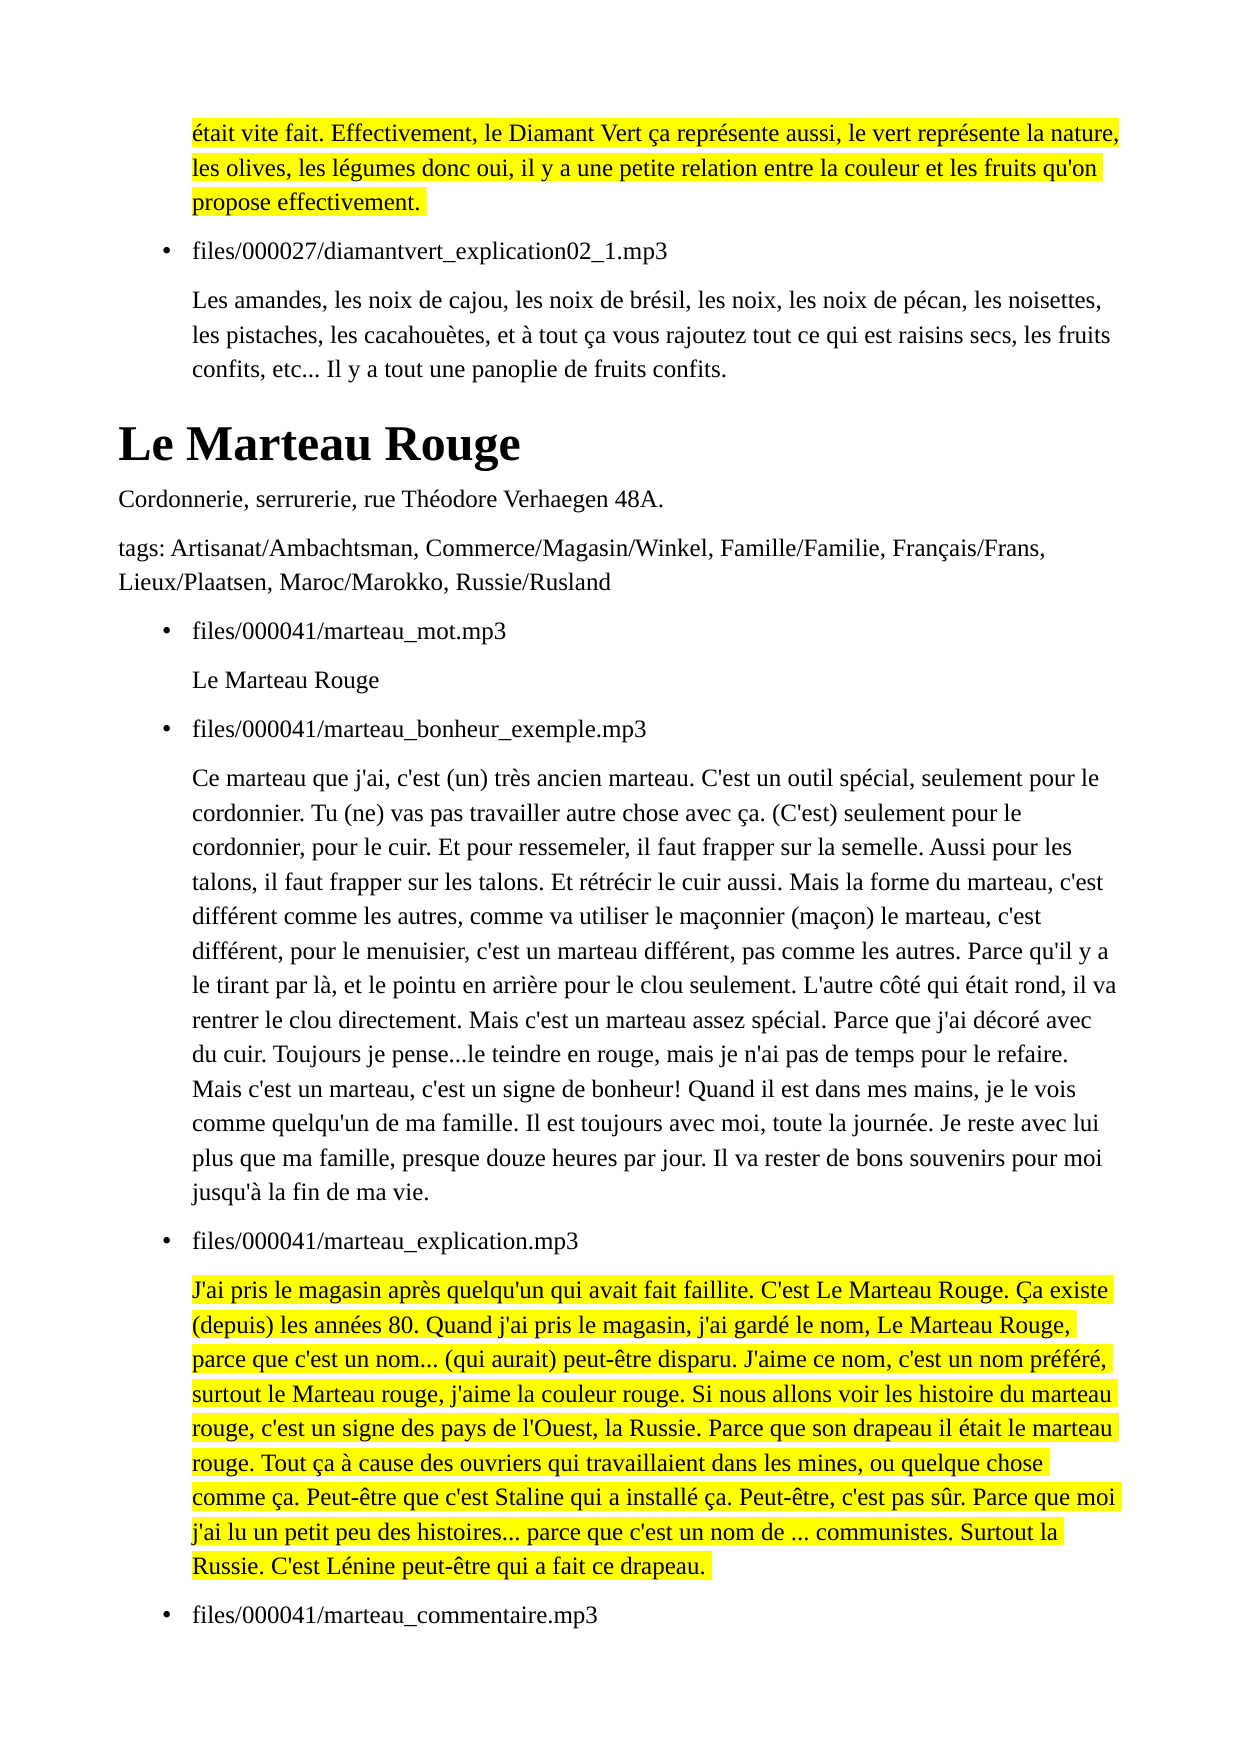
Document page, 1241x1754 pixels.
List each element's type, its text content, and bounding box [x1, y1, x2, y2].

text tags: Artisanat/Ambachtsman, Commerce/Magasin/Winkel, Famille/Familie, Français/Frans, Lieux/Plaatsen, Maroc/Marokko, Russie/Rusland [118, 533, 1122, 596]
text Cordonnerie, serrurerie, rue Théodore Verhaegen 48A. [118, 484, 1122, 512]
list files/000041/marteau_bonheur_exemple.mp3 [162, 714, 1122, 743]
list files/000027/diamantvert_explication02_1.mp3 [162, 236, 1122, 265]
list était vite fait. Effectivement, le Diamant Vert ça représente aussi, le vert représente la nature, les olives, les légumes donc oui, il y a une petite relation entre la couleur et les fruits qu'on propose effectivement. [162, 118, 1122, 216]
list files/000041/marteau_explication.mp3 [162, 1226, 1122, 1255]
list files/000041/marteau_commentaire.mp3 [162, 1600, 1122, 1629]
subtitle Le Marteau Rouge [118, 414, 1122, 471]
list Ce marteau que j'ai, c'est (un) très ancien marteau. C'est un outil spécial, seulement pour le cordonnier. Tu (ne) vas pas travailler autre chose avec ça. (C'est) seulement pour le cordonnier, pour le cuir. Et pour ressemeler, il faut frapper sur la semelle. Aussi pour les talons, il faut frapper sur les talons. Et rétrécir le cuir aussi. Mais la forme du marteau, c'est différent comme les autres, comme va utiliser le maçonnier (maçon) le marteau, c'est différent, pour le menuisier, c'est un marteau différent, pas comme les autres. Parce qu'il y a le tirant par là, et le pointu en arrière pour le clou seulement. L'autre côté qui était rond, il va rentrer le clou directement. Mais c'est un marteau assez spécial. Parce que j'ai décoré avec du cuir. Toujours je pense...le teindre en rouge, mais je n'ai pas de temps pour le refaire. Mais c'est un marteau, c'est un signe de bonheur! Quand il est dans mes mains, je le vois comme quelqu'un de ma famille. Il est toujours avec moi, toute la journée. Je reste avec lui plus que ma famille, presque douze heures par jour. Il va rester de bons souvenirs pour moi jusqu'à la fin de ma vie. [162, 763, 1122, 1206]
list J'ai pris le magasin après quelqu'un qui avait fait faillite. C'est Le Marteau Rouge. Ça existe (depuis) les années 80. Quand j'ai pris le magasin, j'ai gardé le nom, Le Marteau Rouge, parce que c'est un nom... (qui aurait) peut-être disparu. J'aime ce nom, c'est un nom préféré, surtout le Marteau rouge, j'aime la couleur rouge. Si nous allons voir les histoire du marteau rouge, c'est un signe des pays de l'Ouest, la Russie. Parce que son drapeau il était le marteau rouge. Tout ça à cause des ouvriers qui travaillaient dans les mines, ou quelque chose comme ça. Peut-être que c'est Staline qui a installé ça. Peut-être, c'est pas sûr. Parce que moi j'ai lu un petit peu des histoires... parce que c'est un nom de ... communistes. Surtout la Russie. C'est Lénine peut-être qui a fait ce drapeau. [162, 1275, 1122, 1580]
list Le Marteau Rouge [162, 665, 1122, 694]
list Les amandes, les noix de cajou, les noix de brésil, les noix, les noix de pécan, les noisettes, les pistaches, les cacahouètes, et à tout ça vous rajoutez tout ce qui est raisins secs, les fruits confits, etc... Il y a tout une panoplie de fruits confits. [162, 285, 1122, 383]
list files/000041/marteau_mot.mp3 [162, 616, 1122, 645]
